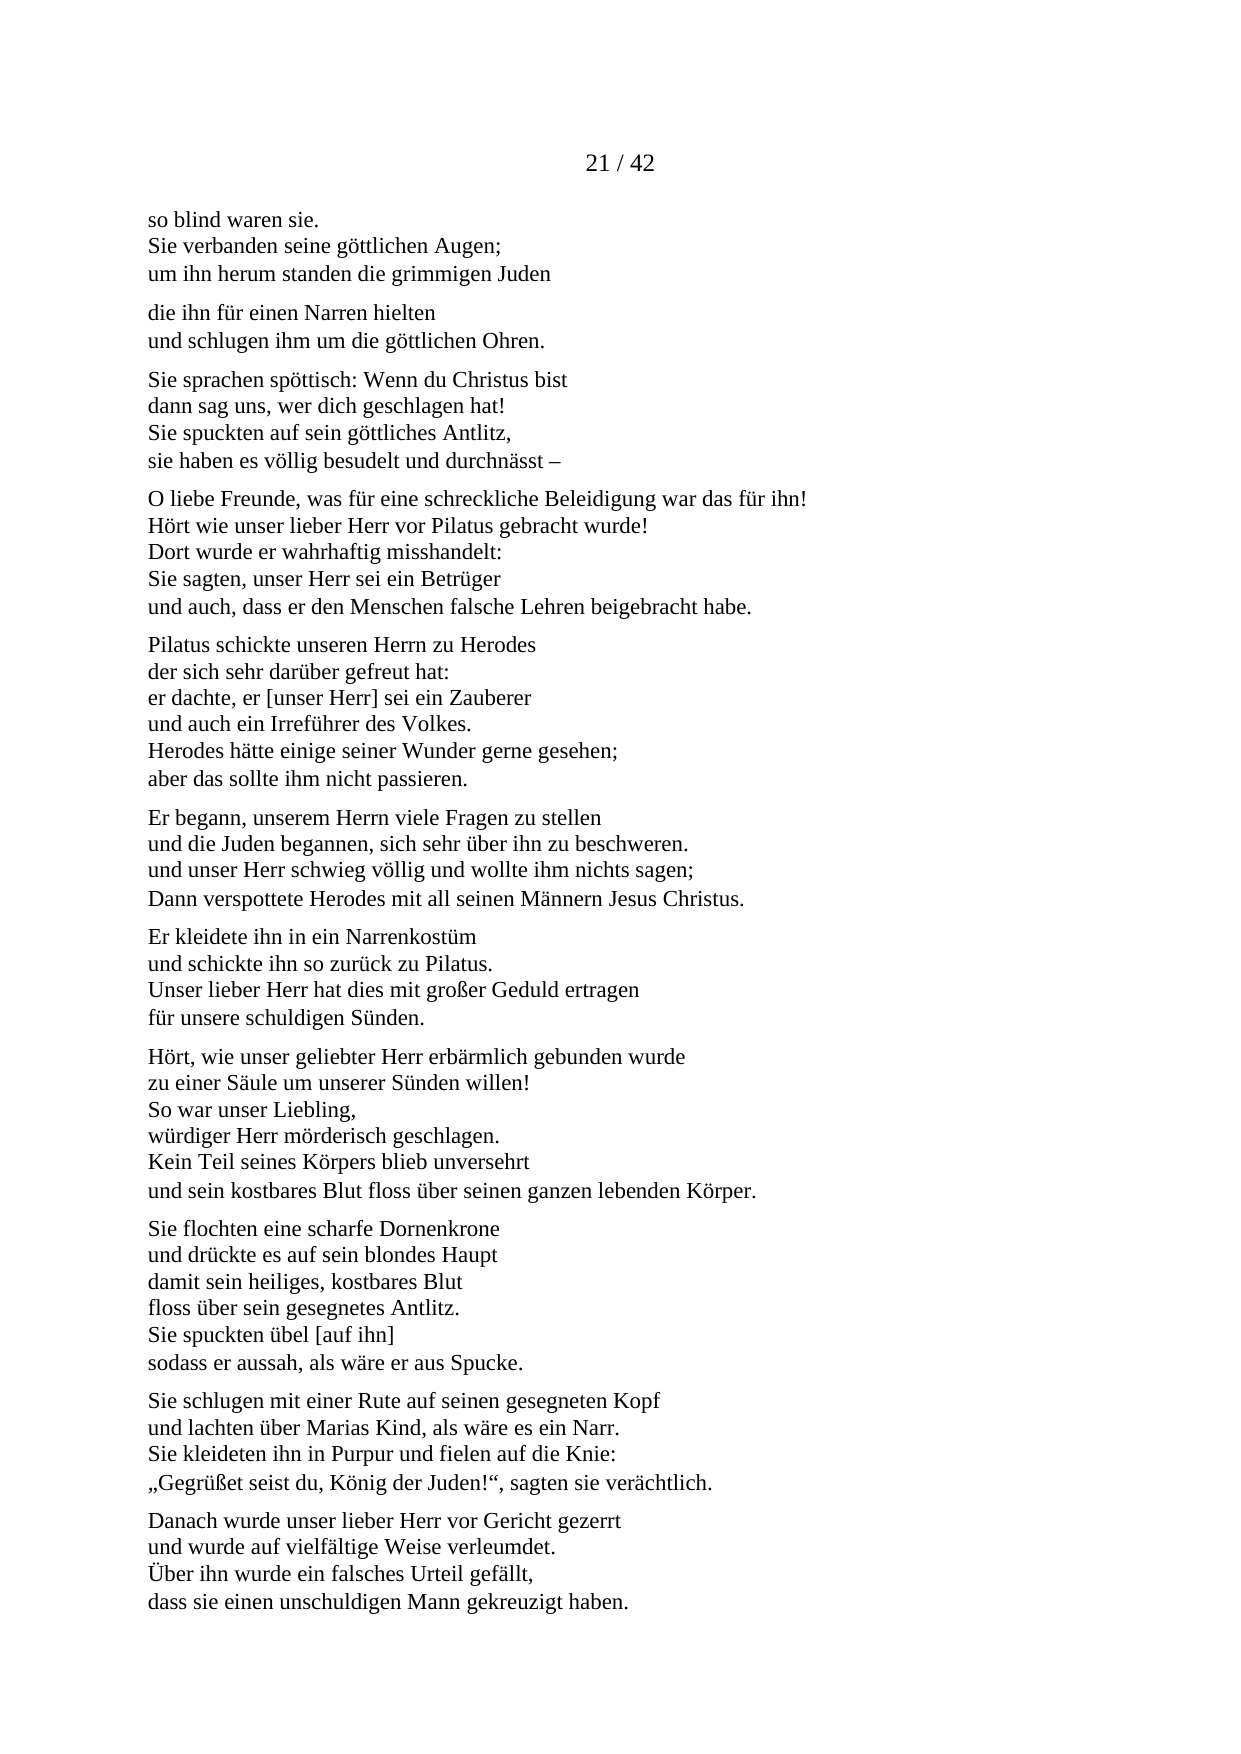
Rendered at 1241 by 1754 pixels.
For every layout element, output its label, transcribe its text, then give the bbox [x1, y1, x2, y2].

text die ihn für einen Narren hielten und schlugen ihm um die göttlichen Ohren. [148, 299, 1093, 354]
text Hört, wie unser geliebter Herr erbärmlich gebunden wurde zu einer Säule um unserer Sünden willen! So war unser Liebling, würdiger Herr mörderisch geschlagen. Kein Teil seines Körpers blieb unversehrt und sein kostbares Blut floss über seinen ganzen lebenden Körper. [148, 1043, 1093, 1203]
text Sie flochten eine scharfe Dornenkrone und drückte es auf sein blondes Haupt damit sein heiliges, kostbares Blut floss über sein gesegnetes Antlitz. Sie spuckten übel [auf ihn] sodass er aussah, als wäre er aus Spucke. [148, 1215, 1093, 1376]
text Danach wurde unser lieber Herr vor Gericht gezerrt und wurde auf vielfältige Weise verleumdet. Über ihn wurde ein falsches Urteil gefällt, dass sie einen unschuldigen Mann gekreuzigt haben. [148, 1507, 1093, 1615]
text Sie schlugen mit einer Rute auf seinen gesegneten Kopf und lachten über Marias Kind, als wäre es ein Narr. Sie kleideten ihn in Purpur und fielen auf die Knie: „Gegrüßet seist du, König der Juden!“, sagten sie verächtlich. [148, 1387, 1093, 1495]
text Pilatus schickte unseren Herrn zu Herodes der sich sehr darüber gefreut hat: er dachte, er [unser Herr] sei ein Zauberer und auch ein Irreführer des Volkes. Herodes hätte einige seiner Wunder gerne gesehen; aber das sollte ihm nicht passieren. [148, 631, 1093, 792]
text O liebe Freunde, was für eine schreckliche Beleidigung war das für ihn! Hört wie unser lieber Herr vor Pilatus gebracht wurde! Dort wurde er wahrhaftig misshandelt: Sie sagten, unser Herr sei ein Betrüger und auch, dass er den Menschen falsche Lehren beigebracht habe. [148, 486, 1093, 620]
text so blind waren sie. Sie verbanden seine göttlichen Augen; um ihn herum standen die grimmigen Juden [148, 206, 1093, 287]
text Er kleidete ihn in ein Narrenkostüm und schickte ihn so zurück zu Pilatus. Unser lieber Herr hat dies mit großer Geduld ertragen für unsere schuldigen Sünden. [148, 923, 1093, 1031]
text Er begann, unserem Herrn viele Fragen zu stellen und die Juden begannen, sich sehr über ihn zu beschweren. und unser Herr schwieg völlig und wollte ihm nichts sagen; Dann verspottete Herodes mit all seinen Männern Jesus Christus. [148, 804, 1093, 912]
text Sie sprachen spöttisch: Wenn du Christus bist dann sag uns, wer dich geschlagen hat! Sie spuckten auf sein göttliches Antlitz, sie haben es völlig besudelt und durchnässt – [148, 366, 1093, 474]
